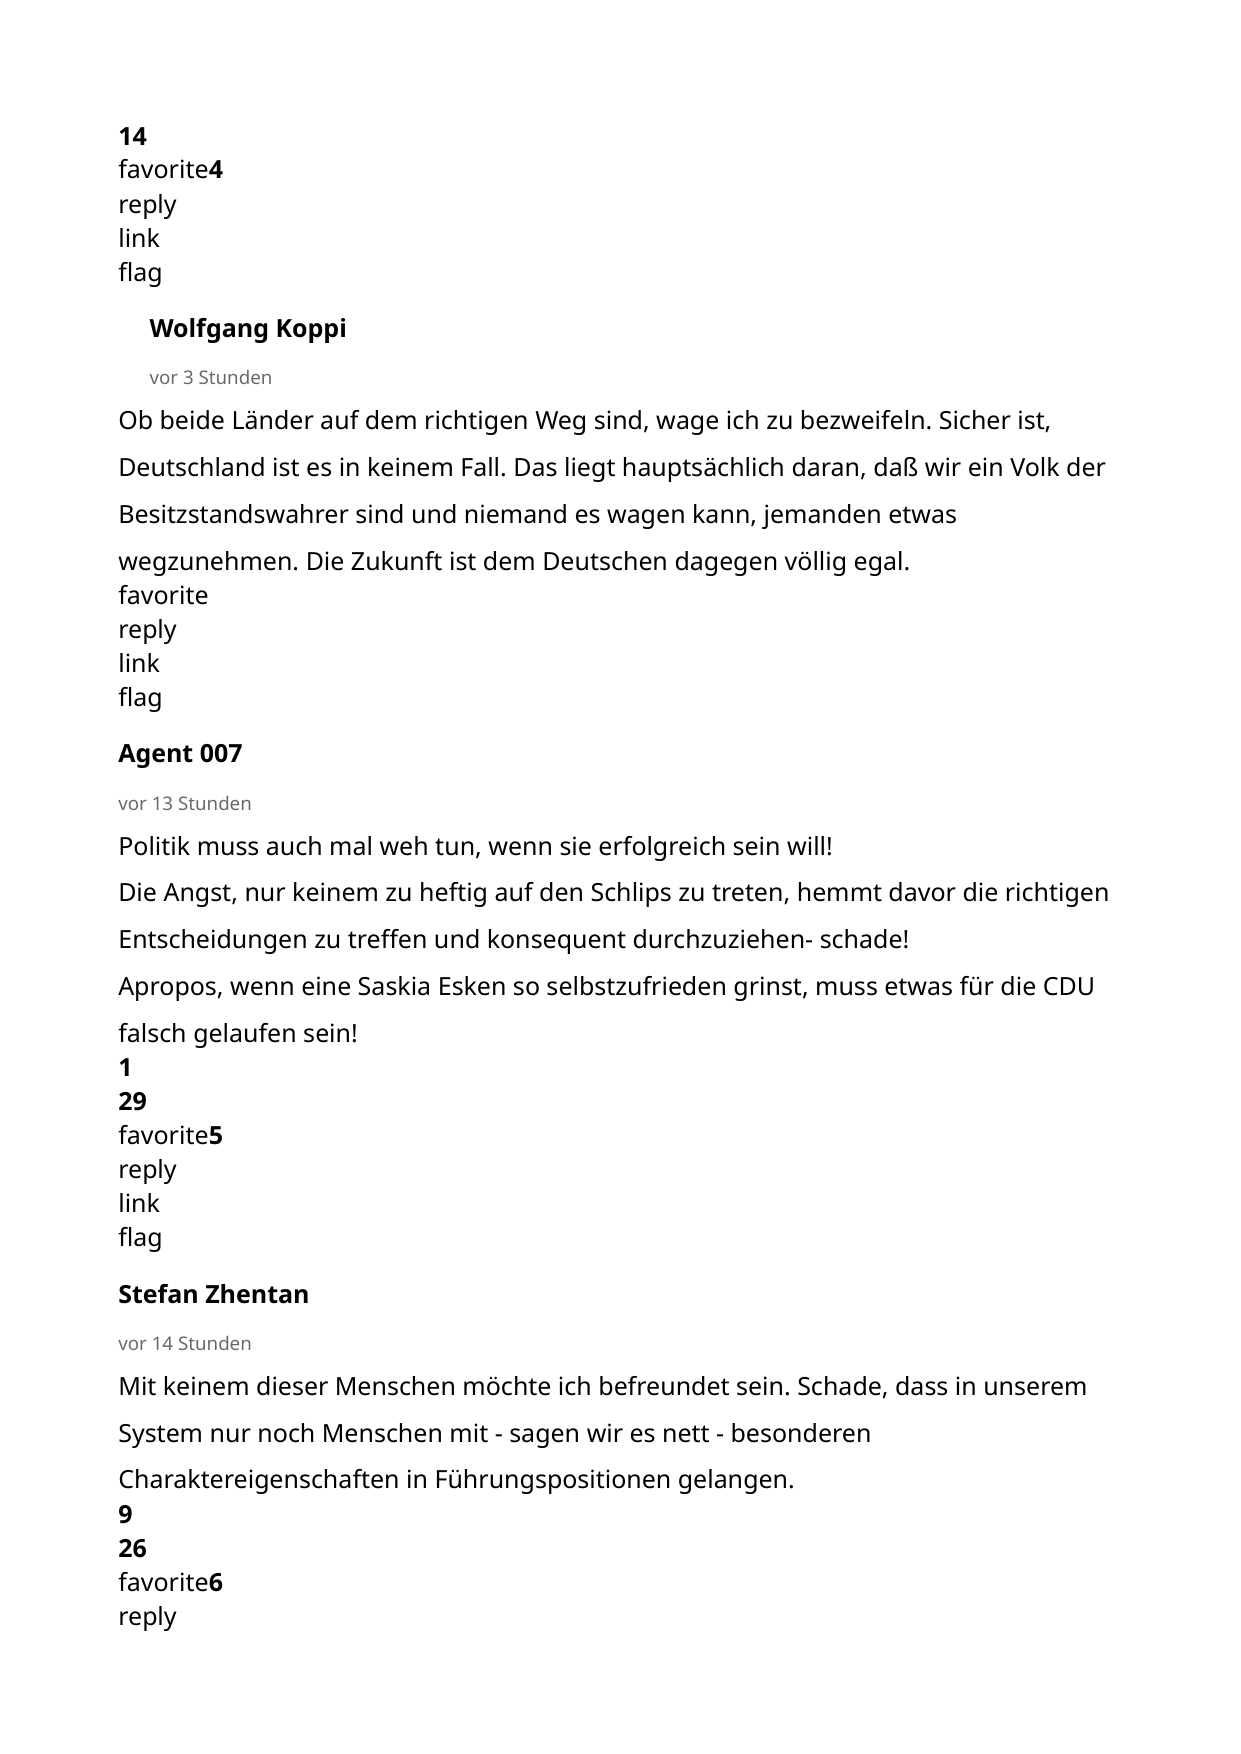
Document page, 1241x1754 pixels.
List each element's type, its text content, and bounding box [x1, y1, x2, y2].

text favorite4 [118, 152, 1122, 186]
text Mit keinem dieser Menschen möchte ich befreundet sein. Schade, dass in unserem System nur noch Menschen mit - sagen wir es nett - besonderen Charaktereigenschaften in Führungspositionen gelangen. [118, 1356, 1122, 1496]
text 29 [118, 1084, 1122, 1118]
text Ob beide Länder auf dem richtigen Weg sind, wage ich zu bezweifeln. Sicher ist, Deutschland ist es in keinem Fall. Das liegt hauptsächlich daran, daß wir ein Volk der Besitzstandswahrer sind und niemand es wagen kann, jemanden etwas wegzunehmen. Die Zukunft ist dem Deutschen dagegen völlig egal. [118, 390, 1122, 577]
text 14 [118, 118, 1122, 152]
text favorite5 [118, 1118, 1122, 1152]
text Stefan Zhentan [118, 1270, 1114, 1310]
text favorite6 [118, 1564, 1122, 1598]
text link [118, 646, 1122, 680]
text 9 [118, 1496, 1122, 1530]
text favorite [118, 577, 1122, 612]
text reply [118, 1152, 1122, 1186]
text 26 [118, 1530, 1122, 1564]
text reply [118, 612, 1122, 646]
text reply [118, 1598, 1122, 1632]
text reply [118, 186, 1122, 220]
text vor 3 Stunden [149, 360, 1122, 390]
text flag [118, 680, 1122, 714]
text Politik muss auch mal weh tun, wenn sie erfolgreich sein will! Die Angst, nur keinem zu heftig auf den Schlips zu treten, hemmt davor die richtigen Entscheidungen zu treffen und konsequent durchzuziehen- schade! Apropos, wenn eine Saskia Esken so selbstzufrieden grinst, muss etwas für die CDU falsch gelaufen sein! [118, 815, 1122, 1050]
text flag [118, 254, 1122, 288]
text flag [118, 1220, 1122, 1254]
text vor 13 Stunden [118, 786, 1122, 815]
text Agent 007 [118, 729, 1114, 770]
text link [118, 1186, 1122, 1220]
text Wolfgang Koppi [149, 304, 1114, 345]
text link [118, 220, 1122, 254]
text 1 [118, 1050, 1122, 1084]
text vor 14 Stunden [118, 1326, 1122, 1356]
